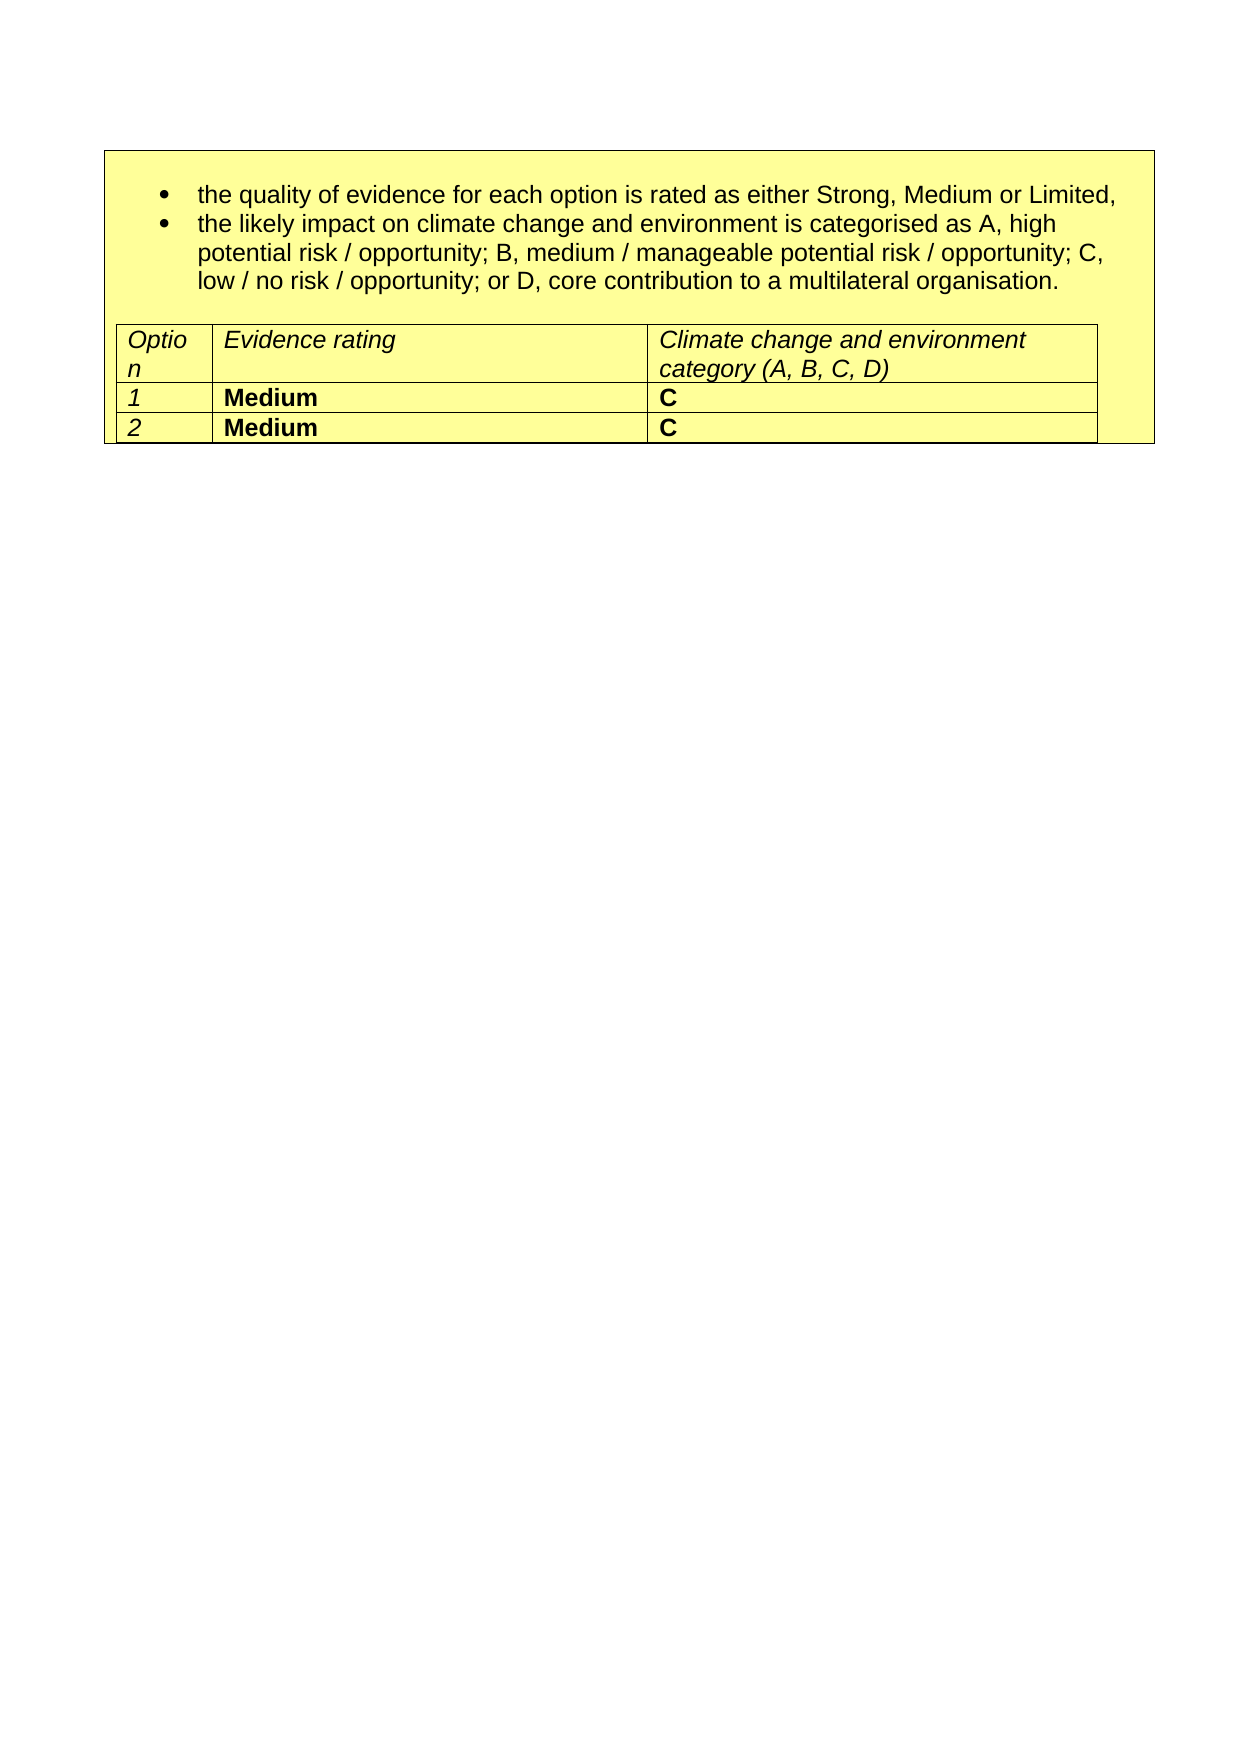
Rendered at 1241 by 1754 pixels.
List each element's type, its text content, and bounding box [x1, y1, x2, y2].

table_cell B. Feasible options Three options have been considered: Option 1: Support to the public education system only. How it would work This option would provide support through the Multi-Donor Education Fund to UNICEF’s 2012-2015 education programme and preparatory activities in 2011, focusing on the public education system. The programme aims, through activities at the national level and delivery of the ‘Child Friendly Schools Initiative in 20-25 townships, to: Improve the quality and reduce the costs of primary education in public (and some monastic) schools through the provision of essential teaching and learning packages to teachers and children; Improve the quality of pre-service and in-service education in teacher colleges by developing a revised teacher competency framework and the provision of supplementary training in improved teaching and school management practices and child centred education; Improve planning, management and monitoring capacity in the education system at the national, regional, local and community levels by supporting development of an Education Management Information System (EMIS), effective Township-level planning and providing training to head teachers to develop and implement School Improvement Plans; Support the government in completing a Comprehensive Education Sector Review (CESR) that leads to a costed sector plan, improves data quality and helps build capacity in government to form and implement evidence based education policies. Strengthen ECCD systems, enhance ECCD capacity in teacher colleges and NGOs and improve quality of ECCD service delivery and coverage by supporting school-based centres, effective planning, and the provision of training and resource centres; Enhance the coverage, quality and relevance of second chance, alternative and non-formal education through the provision of Non-Formal Primary Education and Life Skills courses to out-of-school children and supporting national- and township- level planning. Beneficiaries Poverty related criteria have been used for the selection of the townships where the programme will operate. These include: the trend of severe malnutrition in children <1 year old and <3 years old between 2005 and 2007 and the score for severe malnutrition in children <3 years old as proxy for the level of poverty; the trend in the UNDP Poverty Headcount incidence between 2003 and 2007; education data: enrolment rate, access to latrines, rate of survival to Grade 5; accessibility in order to keep unit costs at an acceptable level; proximity to current townships; the existence of WFP’s Food for Education Programme in selected townships. All primary schools and children in selected townships will receive the same basic package of support. The systems and data required to effectively target the most needy schools and children have not been developed to the extent that they can be used to guide programme decisions. However, UNICEF is developing innovative funds flow mechanisms that could be used to channel funding directly to communities and schools that require assistance. This would not be via the central government but to PTAs, NGOs and potentially township level authorities. The funds would be used to pay for teacher training and school improvements. The Non-Formal Primary Education and Life Skills programmes will continue to target vulnerable out-of-school children in the townships and will increase numbers considerably compared to the first programme. Option 2: Support to the public education system and a range of other education service providers. How it would work As well as providing support to UNICEF through the Multi-Donor Education fund this option would also provide support to: Save the Children’s Early Learning and Transitions Programme, working at the national level and in 10 townships to: Provide support to set up sustainable community-based ECCD centres through the provision of funding for centre construction and community-managed revolving funds to support ongoing costs. This would include small scale conditional cash transfers targeted at securing attendance of the poorest children at ECCD centres. Implement the Transitions Curriculum to support children as they enter school by providing training to Grade 1 and 2 teachers in improved teaching techniques based on Child Centred Approaches and work with communities to provide improvements to learning environments. Shalom Foundation’s Creating Conducive Learning Environment Programme in Kachin and Mon States to: Train teachers, education officers and administrators in child-centred education and effective management. Strengthen monitoring and evaluation systems. Provide teaching and learning supplies for teachers and children and access to library services. Develop strategies and capacity for the longer term financial sustainability of education services based on the mobilisation of community resources. An NGO Consortium led in the initial phase by Burnet Institute, Save the Children and World Vision (but growing to involve more partners) to: . Deliver community- and school- based ECCD and NFPE services. Train and support capacity development on improved teaching and learning practices and education management. Further roll out of the Transitions Curriculum to support children in their early years at school. Strengthen management and leadership capacity of the monastic school system Support more effective civil society engagement in education sector policy debates. Set up rapid response mechanisms and emergency funds for immediate education needs in emergencies Beneficiaries Through these routes support will be targeted much more at some of the most vulnerable communities in Burma. All three programmes will work more in poorer, rural areas where the available evidence shows that education indicators are at lower levels. Implementing partners have used innovative ways to identify and provide support to those most disadvantaged in accessing education services. This has included cash transfers, mobile centres and parenting education. Save the Children has undertaken an analysis of its operational areas in order to guide the geographical focus of its programme, considering criteria such as: Demographic profile, particularly numbers of young children Socioeconomic status, livelihoods and migration trends Educational status, particularly townships identified as having low primary participation and completion and low accessibility of ECCD services Potential to integrate with Save the Children programmes UNICEF implementation Township to enable collaboration with UNICEF and DEPT Save the Children will work with community Management Committees to identify ways of including and supporting the poorest families and ensuring that education services respond to their needs and priorities. For each ECCD centre Save support the community to try and reach all children. Save will use a variety of new and complementary approaches: Mobile ECCD teams will be established to work in remote communities where it is too far to travel to a centre. It will also work with Management Committees to encourage marginalised families to ensure that their children can access ECCD centres and services. This will include arrangements to collect children and bring them to the centres and care-sharing between families to bring and collect children. Save the Children will administer targeted support to vulnerable children through a conditional cash transfer system. Save has piloted a CCT scheme in the Delta region through its support to families affected by Cyclone Nargis; paying small cash grants for essential school items such as bags, pen, books, lunch books and some school related fees on the condition that children regularly attend ECCD centres or school. The development of this ‘Community Managed Support System’ (CMSS) will be managed through sub-committees of ECCD Management Committees with access to a cash transfer scheme to enable action for those children’s needs for schooling identified, as being particularly vulnerable. The Consortium will develop its approach to targeting and beneficiary selection drawing on this experience and that of its other founding members, Burnet and World Vision. Principals for geographical targeting will include ensuring a balance across Bamar and ethno linguistic minority groups, prevalence of poverty, community interest, demographic profile (percentage of children under 6), access to health facilities and other services that compound impacts. Shalom’s programme will operate in two areas where communities have recently suffered from conflict and that receive little or no support from the Burmese central government. A large part of the programme will entail provision of teaching and learning supplies direct to children. Although data and evidence regarding education in these areas is limited they are home to some of the poorest and most vulnerable populations in Burma. Option 3: No support to education Under this option DFID would no longer provide any support to the education sector in Burma. Theory of Change The problem As set out above Burma has a dysfunctional education system with chronic underinvestment leading to low quality, limited access and significant regional inequalities, centralised decision-making with low community involvement and limited accountability built in to push for improvements. This is within a context of constrained donor engagement and an uncertain political trajectory for the country. These factors contribute to low enrolment, irregular and poor attendance, repetition and high dropout rates. Burma risks being left further behind if both the systemic and immediate issues surrounding the delivery of education services are not tackled. The impact The planned interventions for the programme (described under option 2 above) will result in the changes and outcomes described in figure 1 below, which describes the theory of change. The intervention is complex in that there are twin purposes to the proposed option 2, as well as a set of indirect impacts. There are direct impacts on the delivery of education services and a longer term objective of strengthening accountability through community participation and engagement. These impacts are mutually supportive over the longer term. The indirect impacts are to support peace building and state building objectives and encourage economic growth through improved human capital over the long term. Primary direct impact: Delivery of education services improved. The programme aims to increase the number and proportion of children in Burma accessing and completing a quality basic education by improving the delivery of services by formal and non-formal providers. Secondary direct impact: Accountability at local and community level strengthened. The programme will explicitly work with local communities and townships to increase participation of the community in the provision of education services and increase the accountability of schools and other service providers, and authorities at local levels, to parents. Increasing accountability and supporting communities to coalesce around particular issues will have longer term benefits of increasing engagement, understanding and appreciation of the potential for collective action. There are also indirect impacts which may be influenced by the programme but are not the primary objectives; three indirect impacts can be discerned. Indirect impact: State building and Peace building Burma has suffered from 60 years of civil war. The Education programme proposed here will work in some of the most marginalised and remote ethnic minority areas. It will also engage with ethnic minority administrations in how best to run the schools under their control. By engaging with both the state and non-state actors the programme will lay the foundations for a unified or coherent education system. Having a strong but inclusive education system which is capable of incorporating diversity, especially linguistic, has been widely recognised as a key part of building legitimate states. Indirect impact: Economic growth If Burma continues to integrate into the ASEAN region, with its larger neighbours increasing investment the opportunities for economic growth will proliferate. Elsewhere in the region we have seen evidence that human capital is critical to take full advantage of the opportunities presented. Whilst this is not a central part of the programme design, if the results are achieved – more children in school getting a better education – the programme will play an important role in helping prepare for deeper and more significant reforms of the education system to ensure that Burma can capitalise on these growth opportunities. The outcomes Rationale: Improving the education system for the children in school now and for future generations, as well as using education as a vehicle to increase empowerment and accountability requires a comprehensive approach, engaging with public and private sectors and working on demand and supply sides simultaneously. There are four outcomes which this programme is aiming to deliver. These outcomes are mutually supportive and contribute to the impacts. Reducing costs for families Improving quality Tackling exclusion for increased access Improved management and community engagement Assumptions There are several assumptions implicit in the theory of change based on prior programme experience and evidence of successful approaches. The methodology to deliver services is effectively tailored to the Burmese context. Targeting of the interventions reaches the children and communities that most need it. Reducing costs and improving quality will lead to children staying in school longer. Communities are able to link upwards to local government and education provides an important-enough issue for collective action. There are different time horizons to the interventions: the short term delivery of services to accelerate progress towards the MDGs; the medium term objective of increasing community engagement and participation; and the longer term objective of educating a generation of Burmese children to improve their own lives. In the table below: the quality of evidence for each option is rated as either Strong, Medium or Limited, the likely impact on climate change and environment is categorised as A, high potential risk / opportunity; B, medium / manageable potential risk / opportunity; C, low / no risk / opportunity; or D, core contribution to a multilateral organisation. [105, 151, 1154, 443]
table_cell 2 [117, 413, 212, 442]
table_cell Medium [213, 383, 647, 412]
table_header Option [117, 325, 212, 382]
table_header Evidence rating [213, 325, 647, 382]
table_header Climate change and environment category (A, B, C, D) [648, 325, 1097, 382]
table_cell 1 [117, 383, 212, 412]
table_cell C [648, 413, 1097, 442]
table_cell C [648, 383, 1097, 412]
table_cell Medium [213, 413, 647, 442]
